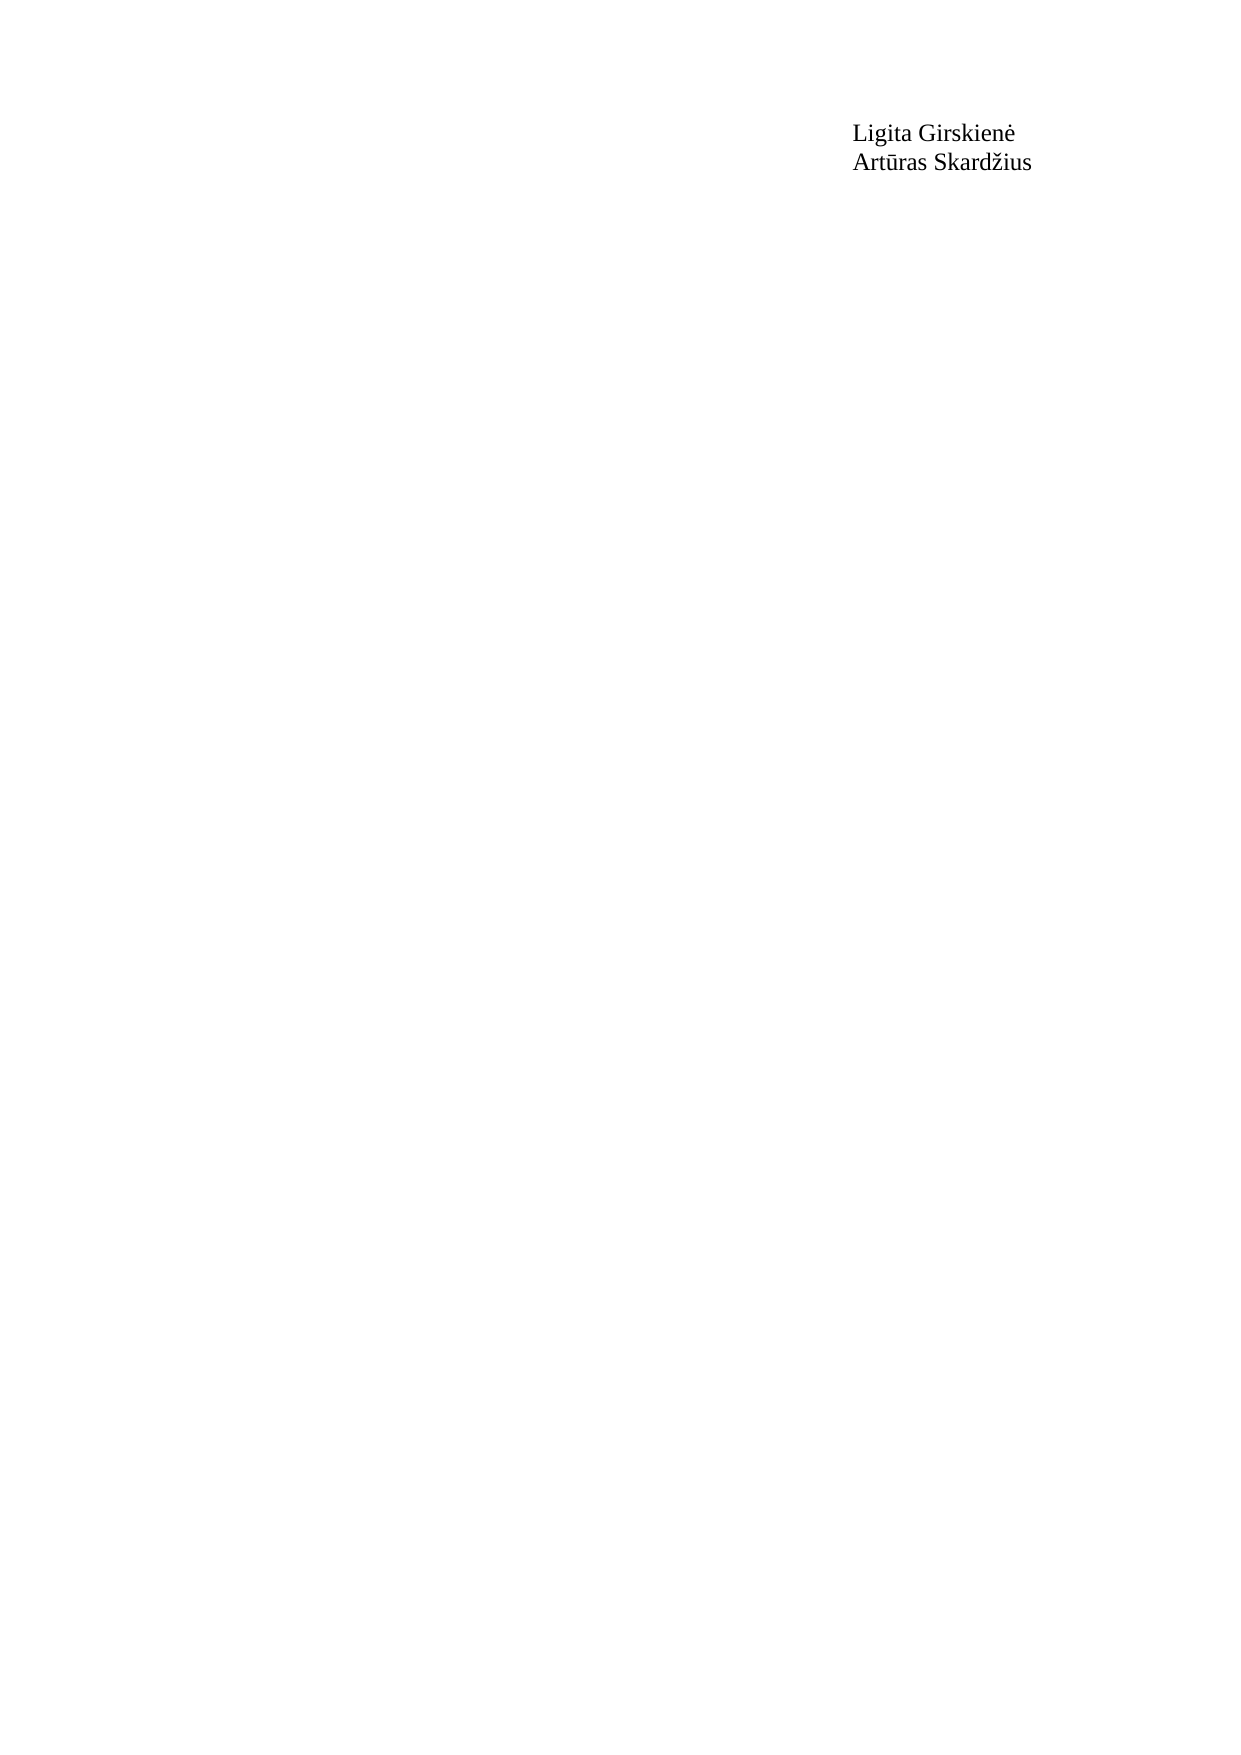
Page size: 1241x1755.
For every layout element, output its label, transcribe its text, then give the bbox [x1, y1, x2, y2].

text Ligita Girskienė [777, 118, 1181, 147]
text Artūras Skardžius [777, 147, 1181, 233]
